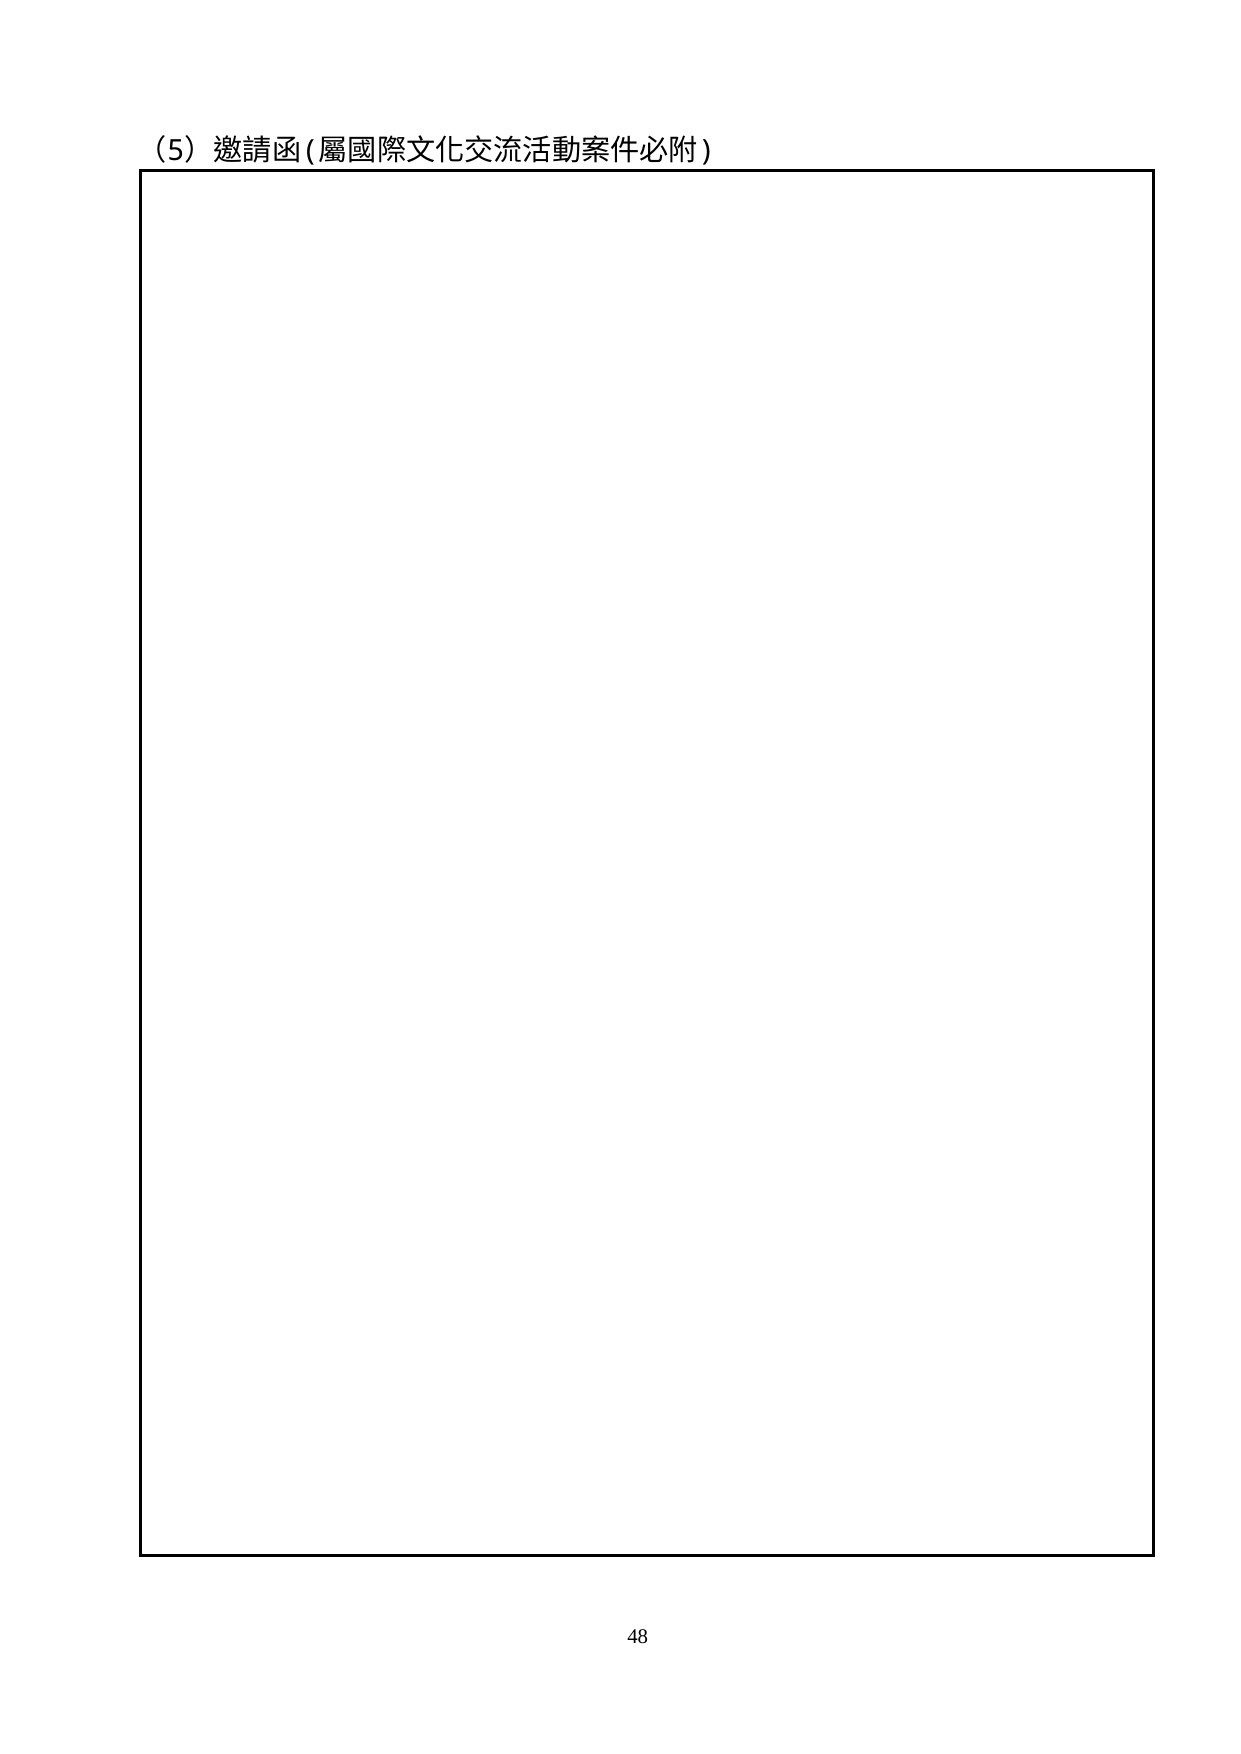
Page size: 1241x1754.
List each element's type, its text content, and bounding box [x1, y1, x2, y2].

table_header [142, 172, 1152, 1553]
text （5）邀請函(屬國際文化交流活動案件必附) [138, 106, 1137, 169]
